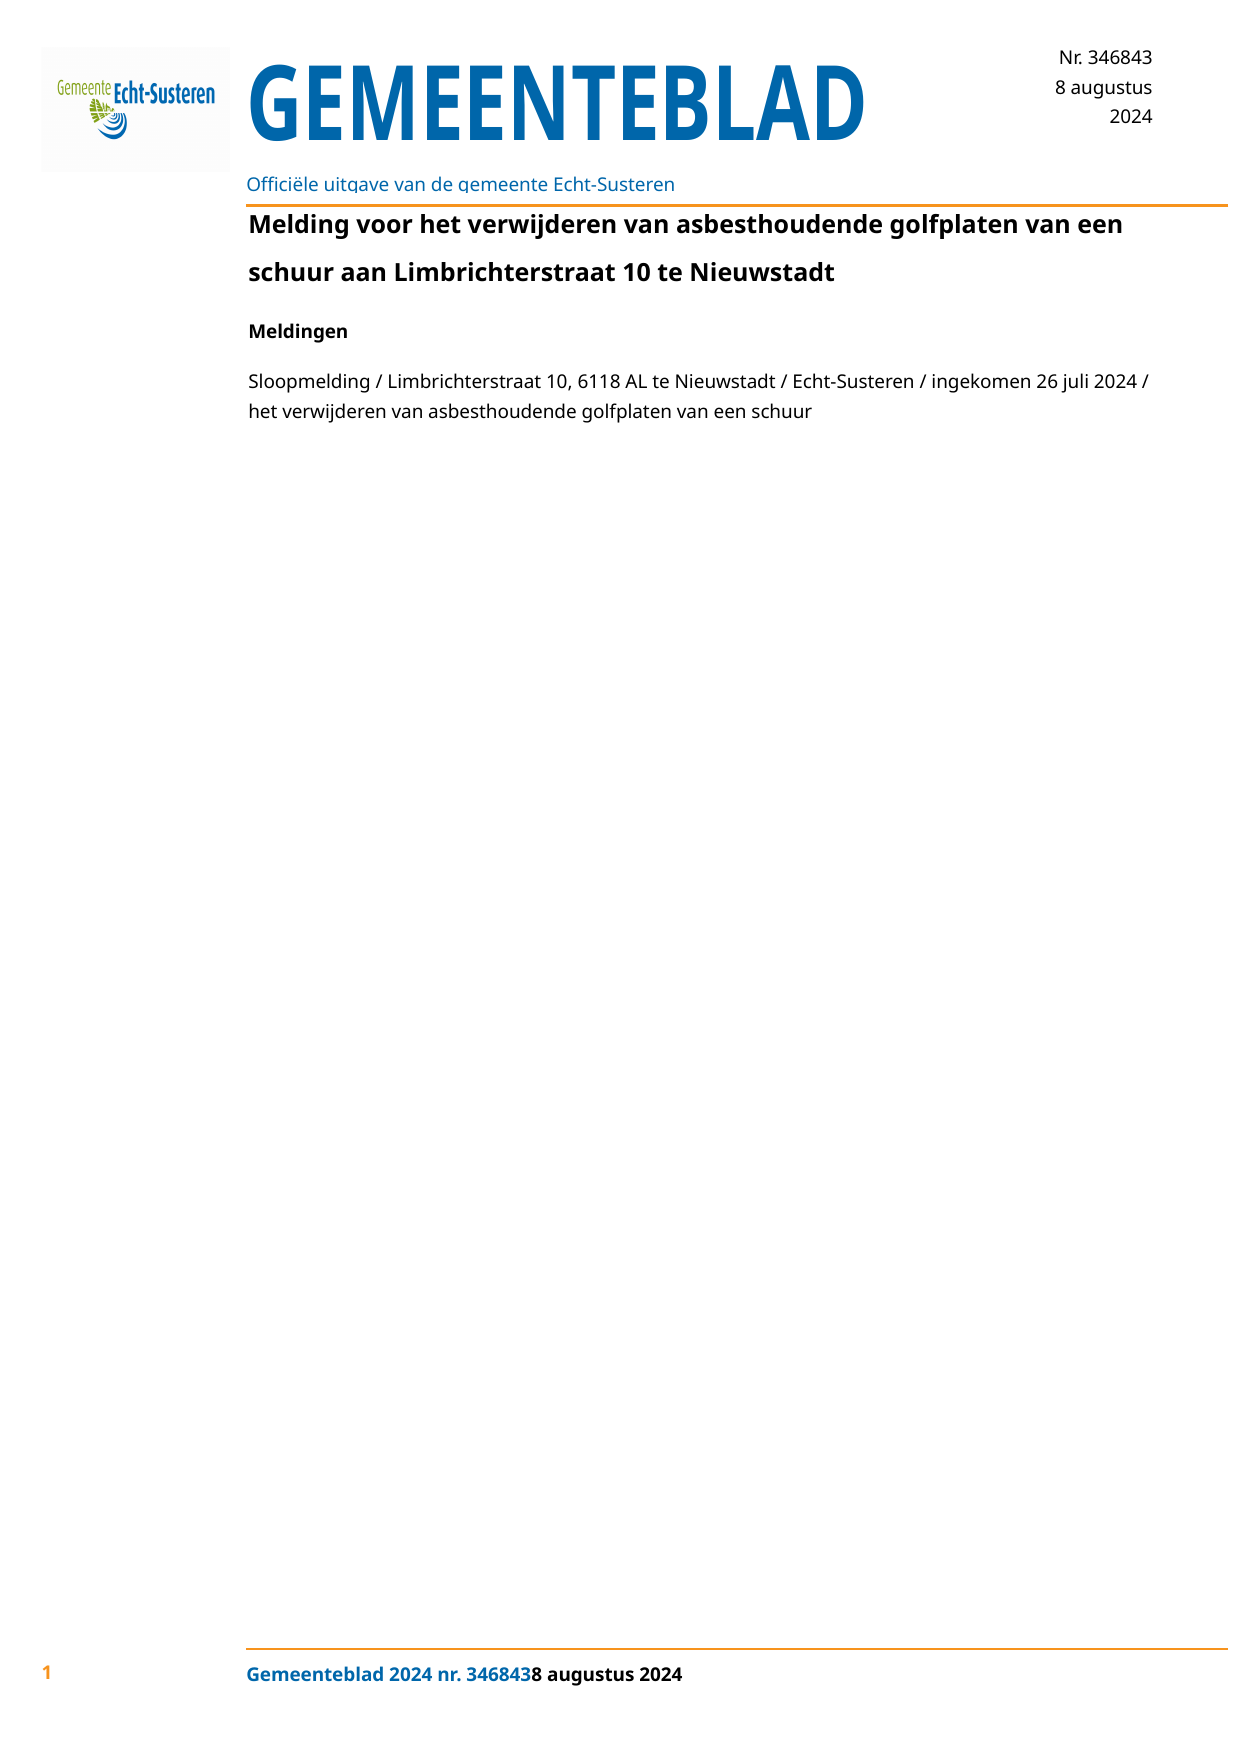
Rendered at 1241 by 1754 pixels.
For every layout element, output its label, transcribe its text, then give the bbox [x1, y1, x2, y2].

text Meldingen [248, 318, 1152, 344]
text Sloopmelding / Limbrichterstraat 10, 6118 AL te Nieuwstadt / Echt-Susteren / ingekomen 26 juli 2024 / het verwijderen van asbesthoudende golfplaten van een schuur [248, 368, 1152, 424]
text Melding voor het verwijderen van asbesthoudende golfplaten van een schuur aan Limbrichterstraat 10 te Nieuwstadt [248, 207, 1152, 288]
picture [41, 47, 231, 172]
